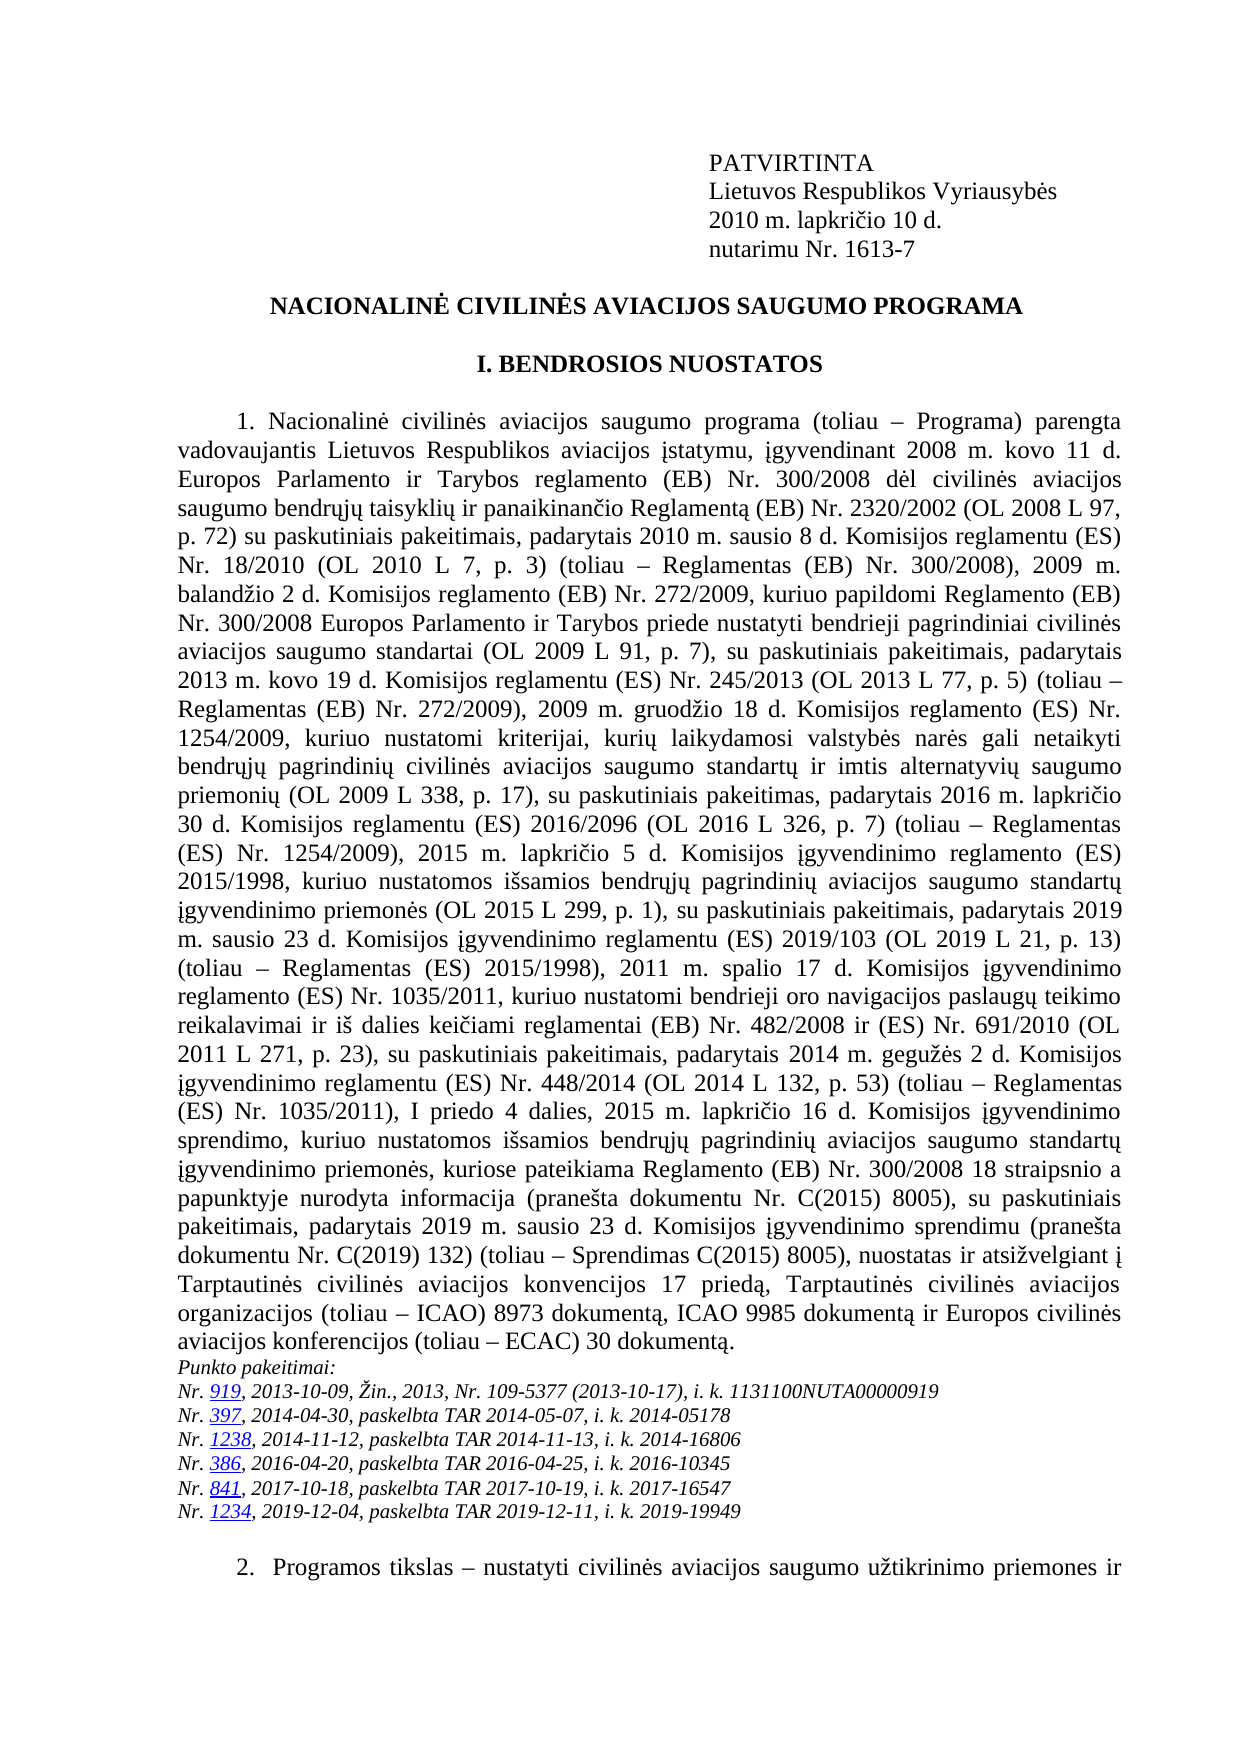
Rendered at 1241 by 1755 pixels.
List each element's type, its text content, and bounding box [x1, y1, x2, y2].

text Lietuvos Respublikos Vyriausybės [177, 176, 1122, 205]
text Nr. 1238, 2014-11-12, paskelbta TAR 2014-11-13, i. k. 2014-16806 [177, 1427, 1122, 1451]
text 2010 m. lapkričio 10 d. [177, 205, 1122, 234]
text 2. Programos tikslas – nustatyti civilinės aviacijos saugumo užtikrinimo priemones ir [177, 1552, 1122, 1581]
text 1. Nacionalinė civilinės aviacijos saugumo programa (toliau – Programa) parengta vadovaujantis Lietuvos Respublikos aviacijos įstatymu, įgyvendinant 2008 m. kovo 11 d. Europos Parlamento ir Tarybos reglamento (EB) Nr. 300/2008 dėl civilinės aviacijos saugumo bendrųjų taisyklių ir panaikinančio Reglamentą (EB) Nr. 2320/2002 (OL 2008 L 97, p. 72) su paskutiniais pakeitimais, padarytais 2010 m. sausio 8 d. Komisijos reglamentu (ES) Nr. 18/2010 (OL 2010 L 7, p. 3) (toliau – Reglamentas (EB) Nr. 300/2008), 2009 m. balandžio 2 d. Komisijos reglamento (EB) Nr. 272/2009, kuriuo papildomi Reglamento (EB) Nr. 300/2008 Europos Parlamento ir Tarybos priede nustatyti bendrieji pagrindiniai civilinės aviacijos saugumo standartai (OL 2009 L 91, p. 7), su paskutiniais pakeitimais, padarytais 2013 m. kovo 19 d. Komisijos reglamentu (ES) Nr. 245/2013 (OL 2013 L 77, p. 5) (toliau – Reglamentas (EB) Nr. 272/2009), 2009 m. gruodžio 18 d. Komisijos reglamento (ES) Nr. 1254/2009, kuriuo nustatomi kriterijai, kurių laikydamosi valstybės narės gali netaikyti bendrųjų pagrindinių civilinės aviacijos saugumo standartų ir imtis alternatyvių saugumo priemonių (OL 2009 L 338, p. 17), su paskutiniais pakeitimas, padarytais 2016 m. lapkričio 30 d. Komisijos reglamentu (ES) 2016/2096 (OL 2016 L 326, p. 7) (toliau – Reglamentas (ES) Nr. 1254/2009), 2015 m. lapkričio 5 d. Komisijos įgyvendinimo reglamento (ES) 2015/1998, kuriuo nustatomos išsamios bendrųjų pagrindinių aviacijos saugumo standartų įgyvendinimo priemonės (OL 2015 L 299, p. 1), su paskutiniais pakeitimais, padarytais 2019 m. sausio 23 d. Komisijos įgyvendinimo reglamentu (ES) 2019/103 (OL 2019 L 21, p. 13) (toliau – Reglamentas (ES) 2015/1998), 2011 m. spalio 17 d. Komisijos įgyvendinimo reglamento (ES) Nr. 1035/2011, kuriuo nustatomi bendrieji oro navigacijos paslaugų teikimo reikalavimai ir iš dalies keičiami reglamentai (EB) Nr. 482/2008 ir (ES) Nr. 691/2010 (OL 2011 L 271, p. 23), su paskutiniais pakeitimais, padarytais 2014 m. gegužės 2 d. Komisijos įgyvendinimo reglamentu (ES) Nr. 448/2014 (OL 2014 L 132, p. 53) (toliau – Reglamentas (ES) Nr. 1035/2011), I priedo 4 dalies, 2015 m. lapkričio 16 d. Komisijos įgyvendinimo sprendimo, kuriuo nustatomos išsamios bendrųjų pagrindinių aviacijos saugumo standartų įgyvendinimo priemonės, kuriose pateikiama Reglamento (EB) Nr. 300/2008 18 straipsnio a papunktyje nurodyta informacija (pranešta dokumentu Nr. C(2015) 8005), su paskutiniais pakeitimais, padarytais 2019 m. sausio 23 d. Komisijos įgyvendinimo sprendimu (pranešta dokumentu Nr. C(2019) 132) (toliau – Sprendimas C(2015) 8005), nuostatas ir atsižvelgiant į Tarptautinės civilinės aviacijos konvencijos 17 priedą, Tarptautinės civilinės aviacijos organizacijos (toliau – ICAO) 8973 dokumentą, ICAO 9985 dokumentą ir Europos civilinės aviacijos konferencijos (toliau – ECAC) 30 dokumentą. [177, 406, 1122, 1355]
text Nr. 1234, 2019-12-04, paskelbta TAR 2019-12-11, i. k. 2019-19949 [177, 1499, 1122, 1523]
text Nr. 841, 2017-10-18, paskelbta TAR 2017-10-19, i. k. 2017-16547 [177, 1475, 1122, 1499]
text Punkto pakeitimai: [177, 1355, 1122, 1379]
text nutarimu Nr. 1613-7 [177, 234, 1122, 263]
text Nr. 919, 2013-10-09, Žin., 2013, Nr. 109-5377 (2013-10-17), i. k. 1131100NUTA00000919 [177, 1379, 1122, 1403]
text Nr. 386, 2016-04-20, paskelbta TAR 2016-04-25, i. k. 2016-10345 [177, 1451, 1122, 1475]
text NACIONALINĖ CIVILINĖS AVIACIJOS SAUGUMO PROGRAMA [177, 291, 1122, 320]
text PATVIRTINTA [709, 148, 1122, 176]
text Nr. 397, 2014-04-30, paskelbta TAR 2014-05-07, i. k. 2014-05178 [177, 1403, 1122, 1427]
text I. BENDROSIOS NUOSTATOS [177, 349, 1122, 378]
